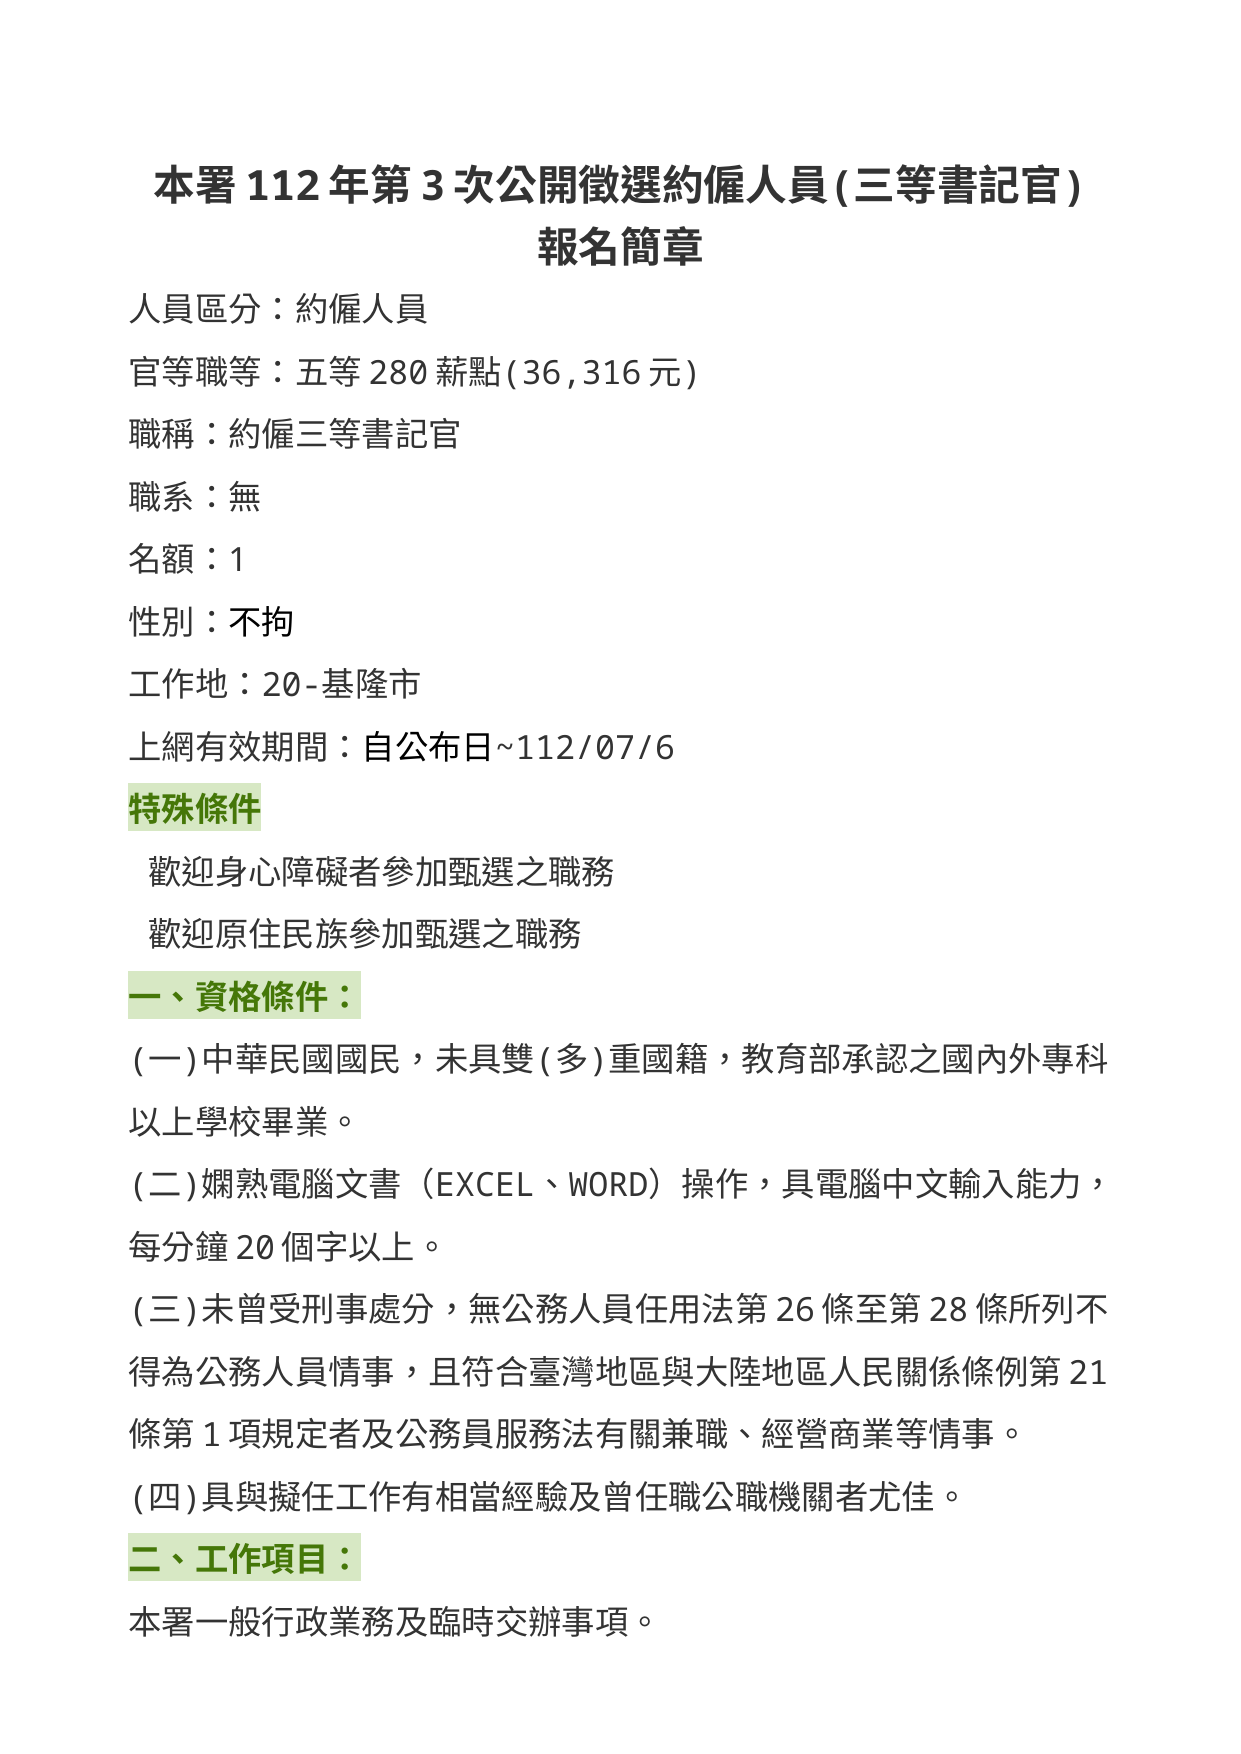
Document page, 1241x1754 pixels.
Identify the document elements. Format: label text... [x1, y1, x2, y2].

text 人員區分：約僱人員 [128, 266, 1112, 328]
text 報名簡章 [128, 203, 1112, 266]
text 上網有效期間：自公布日~112/07/6 [128, 703, 1112, 766]
text 性別：不拘 [128, 578, 1112, 641]
text 職稱：約僱三等書記官 [128, 391, 1112, 453]
text (一)中華民國國民，未具雙(多)重國籍，教育部承認之國內外專科以上學校畢業。 (二)嫻熟電腦文書（EXCEL、WORD）操作，具電腦中文輸入能力，每分鐘20個字以上。 (三)未曾受刑事處分，無公務人員任用法第26條至第28條所列不得為公務人員情事，且符合臺灣地區與大陸地區人民關係條例第21條第1項規定者及公務員服務法有關兼職、經營商業等情事。 (四)具與擬任工作有相當經驗及曾任職公職機關者尤佳。 [128, 1016, 1112, 1516]
text 職系：無 [128, 453, 1112, 516]
text 本署一般行政業務及臨時交辦事項。 [128, 1578, 1112, 1641]
text 工作地：20-基隆市 [128, 641, 1112, 703]
text 一、資格條件： [128, 953, 1112, 1016]
text 特殊條件 [128, 766, 1112, 828]
text 歡迎身心障礙者參加甄選之職務 [128, 828, 1112, 891]
text 二、工作項目： [128, 1516, 1112, 1578]
text 名額：1 [128, 516, 1112, 578]
text 官等職等：五等280薪點(36,316元) [128, 328, 1112, 391]
text 歡迎原住民族參加甄選之職務 [128, 891, 1112, 953]
text 本署112年第3次公開徵選約僱人員(三等書記官) [128, 141, 1112, 203]
